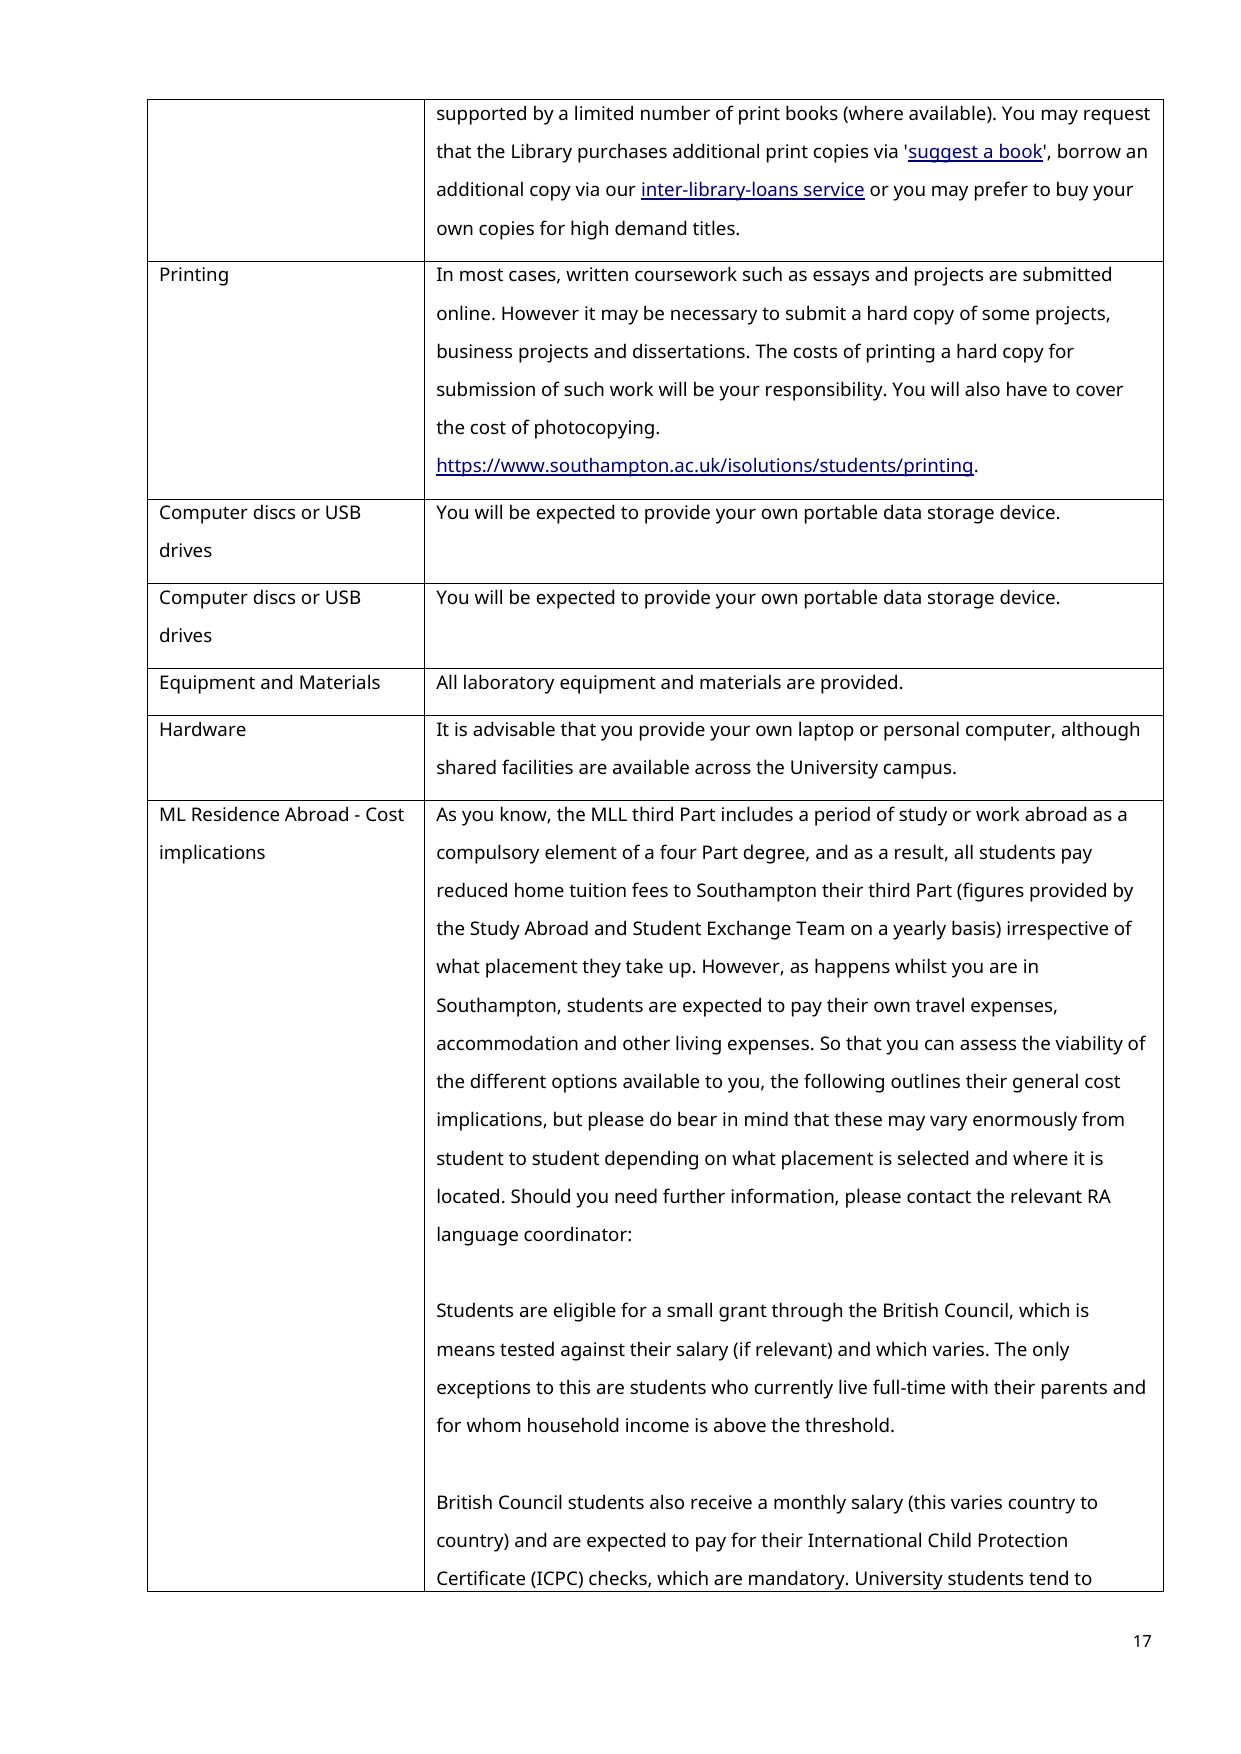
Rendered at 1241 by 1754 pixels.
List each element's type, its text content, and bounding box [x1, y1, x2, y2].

table_cell It is advisable that you provide your own laptop or personal computer, although shared facilities are available across the University campus. [425, 716, 1163, 800]
table_cell As you know, the MLL third Part includes a period of study or work abroad as a compulsory element of a four Part degree, and as a result, all students pay reduced home tuition fees to Southampton their third Part (figures provided by the Study Abroad and Student Exchange Team on a yearly basis) irrespective of what placement they take up. However, as happens whilst you are in Southampton, students are expected to pay their own travel expenses, accommodation and other living expenses. So that you can assess the viability of the different options available to you, the following outlines their general cost implications, but please do bear in mind that these may vary enormously from student to student depending on what placement is selected and where it is located. Should you need further information, please contact the relevant RA language coordinator: Students are eligible for a small grant through the British Council, which is means tested against their salary (if relevant) and which varies. The only exceptions to this are students who currently live full-time with their parents and for whom household income is above the threshold. British Council students also receive a monthly salary (this varies country to country) and are expected to pay for their International Child Protection Certificate (ICPC) checks, which are mandatory. University students tend to [425, 801, 1163, 1591]
table_cell You will be expected to provide your own portable data storage device. [425, 584, 1163, 668]
table_cell In most cases, written coursework such as essays and projects are submitted online. However it may be necessary to submit a hard copy of some projects, business projects and dissertations. The costs of printing a hard copy for submission of such work will be your responsibility. You will also have to cover the cost of photocopying. https://www.southampton.ac.uk/isolutions/students/printing. [425, 262, 1163, 498]
table_cell Computer discs or USB drives [148, 584, 424, 668]
table_cell Equipment and Materials [148, 669, 424, 715]
table_cell You will be expected to provide your own portable data storage device. [425, 500, 1163, 583]
table_cell supported by a limited number of print books (where available). You may request that the Library purchases additional print copies via 'suggest a book', borrow an additional copy via our inter-library-loans service or you may prefer to buy your own copies for high demand titles. [425, 100, 1163, 261]
table_cell Printing [148, 262, 424, 498]
table_cell All laboratory equipment and materials are provided. [425, 669, 1163, 715]
table_cell ML Residence Abroad - Cost implications [148, 801, 424, 1591]
table_cell [148, 100, 424, 261]
table_cell Computer discs or USB drives [148, 500, 424, 583]
table_cell Hardware [148, 716, 424, 800]
